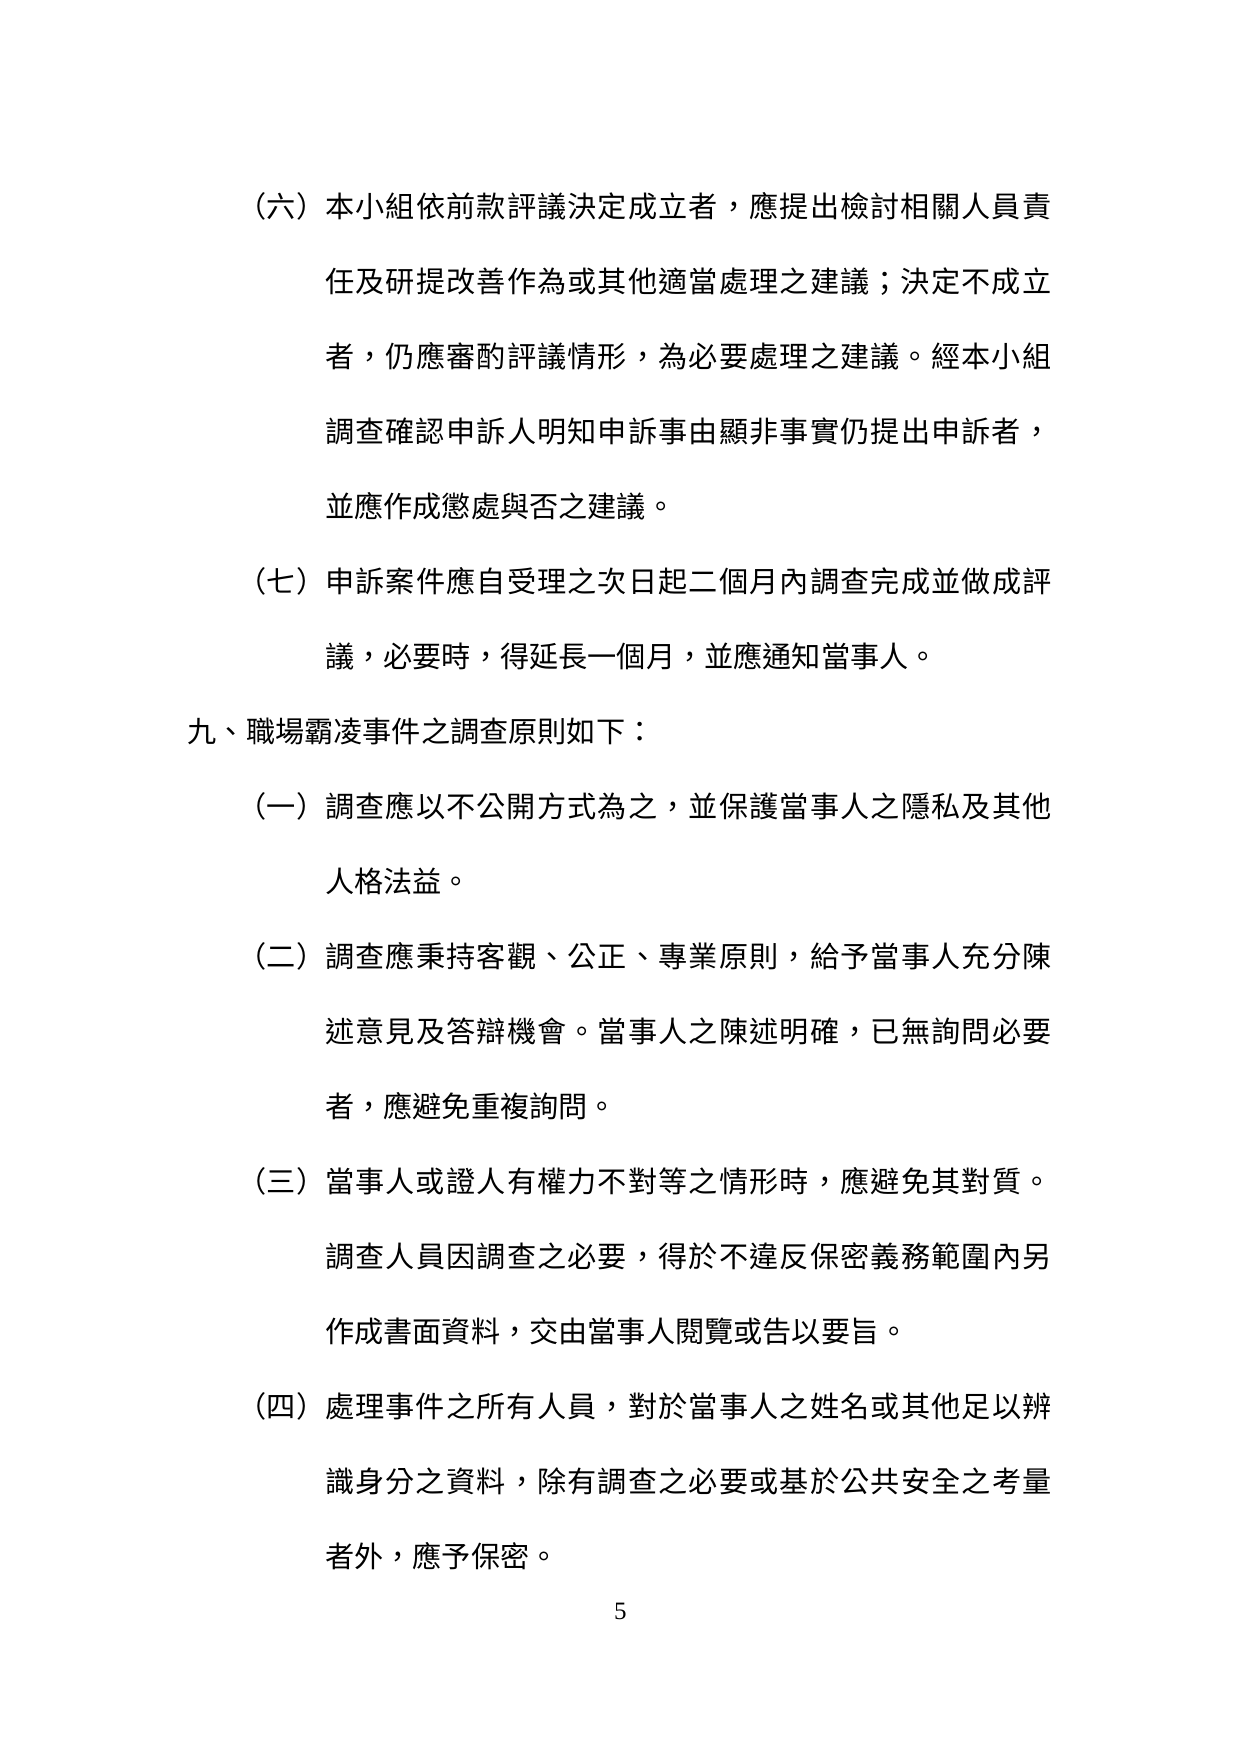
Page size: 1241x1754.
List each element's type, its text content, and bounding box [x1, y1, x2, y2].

list 當事人或證人有權力不對等之情形時，應避免其對質。調查人員因調查之必要，得於不違反保密義務範圍內另作成書面資料，交由當事人閱覽或告以要旨。 [237, 1136, 1053, 1361]
list 申訴案件應自受理之次日起二個月內調查完成並做成評議，必要時，得延長一個月，並應通知當事人。 [237, 536, 1053, 686]
list 職場霸凌事件之調查原則如下： [187, 686, 1053, 761]
list 調查應以不公開方式為之，並保護當事人之隱私及其他人格法益。 [237, 761, 1053, 911]
list 處理事件之所有人員，對於當事人之姓名或其他足以辨識身分之資料，除有調查之必要或基於公共安全之考量者外，應予保密。 [237, 1361, 1053, 1586]
list 本小組依前款評議決定成立者，應提出檢討相關人員責任及研提改善作為或其他適當處理之建議；決定不成立者，仍應審酌評議情形，為必要處理之建議。經本小組調查確認申訴人明知申訴事由顯非事實仍提出申訴者，並應作成懲處與否之建議。 [237, 161, 1053, 536]
list 調查應秉持客觀、公正、專業原則，給予當事人充分陳述意見及答辯機會。當事人之陳述明確，已無詢問必要者，應避免重複詢問。 [237, 911, 1053, 1136]
